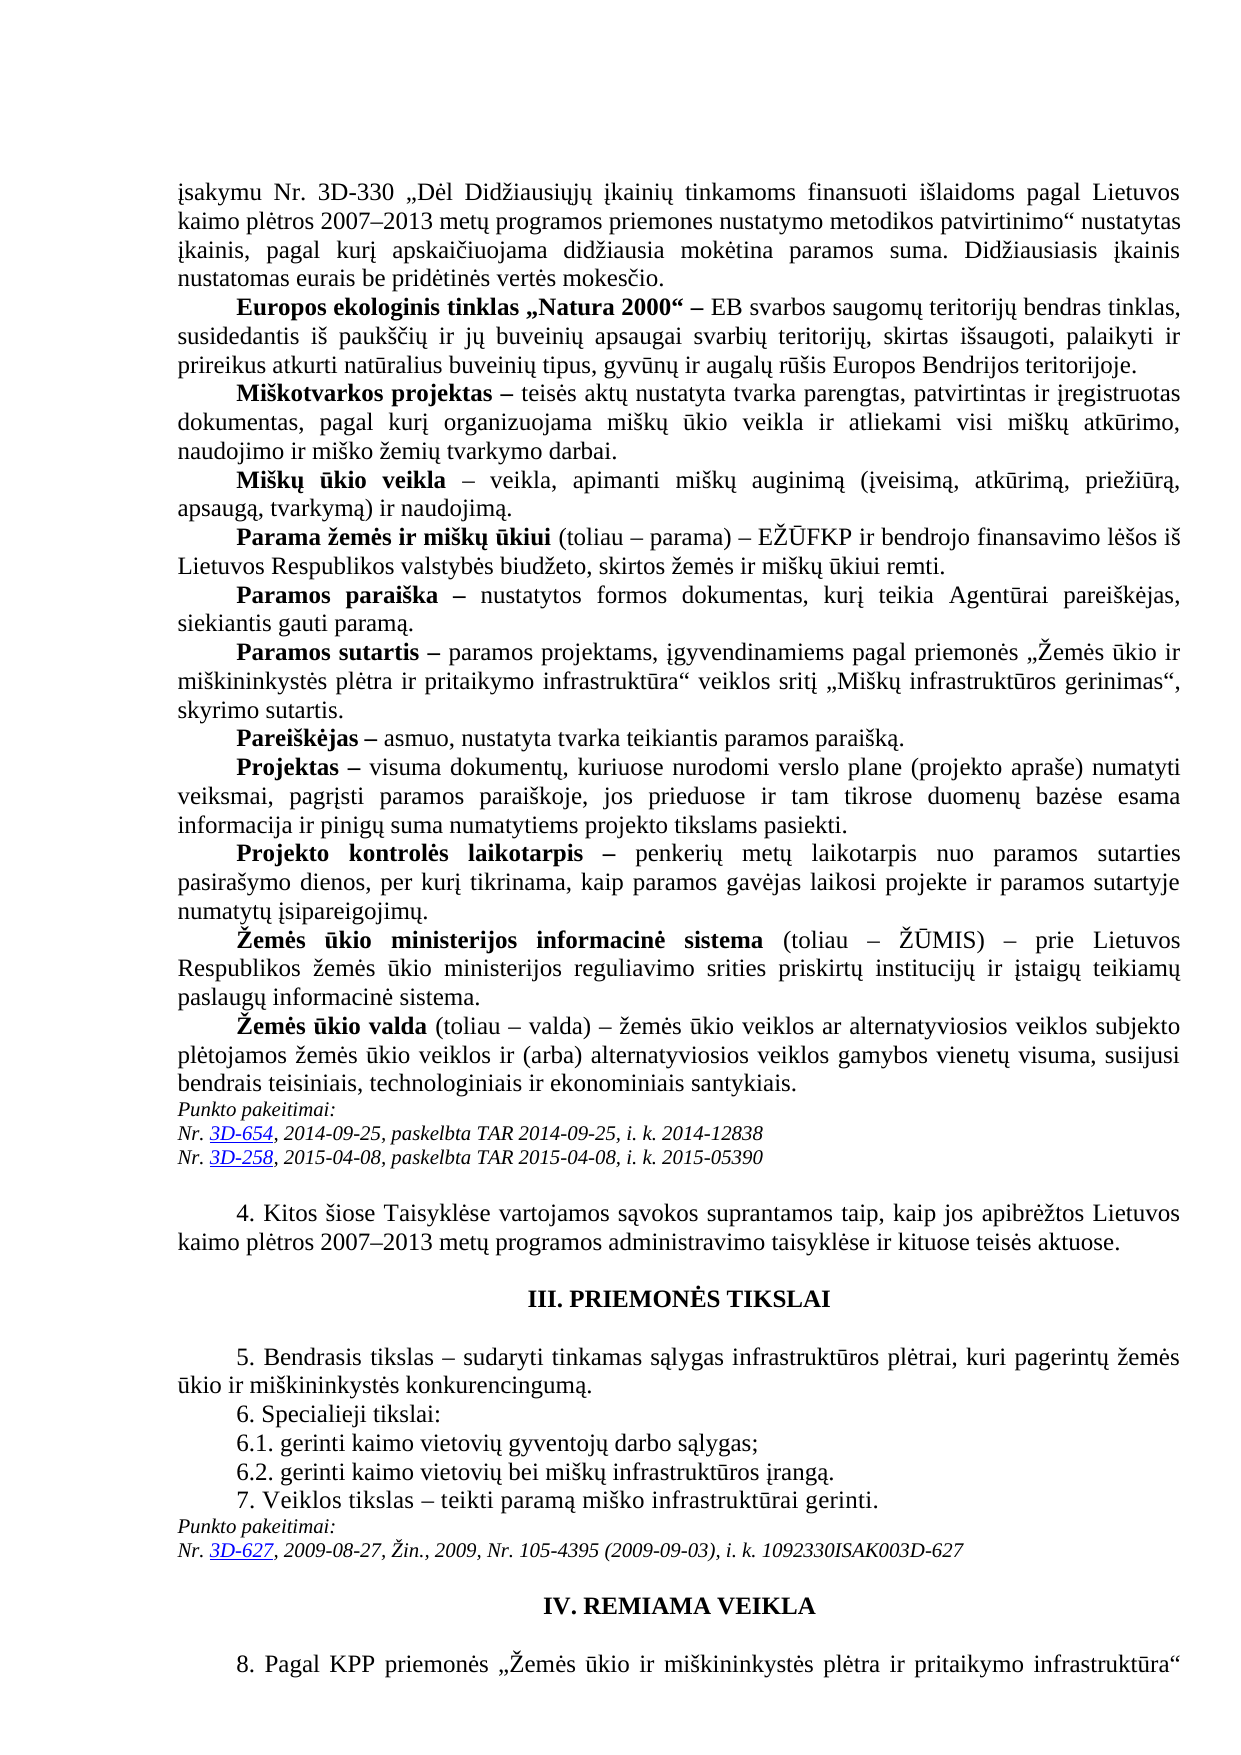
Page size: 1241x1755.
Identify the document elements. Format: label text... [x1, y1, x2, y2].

text įsakymu Nr. 3D-330 „Dėl Didžiausiųjų įkainių tinkamoms finansuoti išlaidoms pagal Lietuvos kaimo plėtros 2007–2013 metų programos priemones nustatymo metodikos patvirtinimo“ nustatytas įkainis, pagal kurį apskaičiuojama didžiausia mokėtina paramos suma. Didžiausiasis įkainis nustatomas eurais be pridėtinės vertės mokesčio. [177, 177, 1181, 292]
text 6.1. gerinti kaimo vietovių gyventojų darbo sąlygas; [177, 1428, 1181, 1457]
text IV. REMIAMA VEIKLA [177, 1591, 1181, 1620]
text Projektas – visuma dokumentų, kuriuose nurodomi verslo plane (projekto apraše) numatyti veiksmai, pagrįsti paramos paraiškoje, jos prieduose ir tam tikrose duomenų bazėse esama informacija ir pinigų suma numatytiems projekto tikslams pasiekti. [177, 752, 1181, 838]
text 4. Kitos šiose Taisyklėse vartojamos sąvokos suprantamos taip, kaip jos apibrėžtos Lietuvos kaimo plėtros 2007–2013 metų programos administravimo taisyklėse ir kituose teisės aktuose. [177, 1198, 1181, 1256]
text Parama žemės ir miškų ūkiui (toliau – parama) – EŽŪFKP ir bendrojo finansavimo lėšos iš Lietuvos Respublikos valstybės biudžeto, skirtos žemės ir miškų ūkiui remti. [177, 522, 1181, 580]
text Miškų ūkio veikla – veikla, apimanti miškų auginimą (įveisimą, atkūrimą, priežiūrą, apsaugą, tvarkymą) ir naudojimą. [177, 465, 1181, 522]
text Paramos sutartis – paramos projektams, įgyvendinamiems pagal priemonės „Žemės ūkio ir miškininkystės plėtra ir pritaikymo infrastruktūra“ veiklos sritį „Miškų infrastruktūros gerinimas“, skyrimo sutartis. [177, 637, 1181, 723]
text 8. Pagal KPP priemonės „Žemės ūkio ir miškininkystės plėtra ir pritaikymo infrastruktūra“ [177, 1649, 1181, 1677]
text Žemės ūkio ministerijos informacinė sistema (toliau – ŽŪMIS) – prie Lietuvos Respublikos žemės ūkio ministerijos reguliavimo srities priskirtų institucijų ir įstaigų teikiamų paslaugų informacinė sistema. [177, 925, 1181, 1011]
text 6.2. gerinti kaimo vietovių bei miškų infrastruktūros įrangą. [177, 1457, 1181, 1486]
text Paramos paraiška – nustatytos formos dokumentas, kurį teikia Agentūrai pareiškėjas, siekiantis gauti paramą. [177, 580, 1181, 637]
text Žemės ūkio valda (toliau – valda) – žemės ūkio veiklos ar alternatyviosios veiklos subjekto plėtojamos žemės ūkio veiklos ir (arba) alternatyviosios veiklos gamybos vienetų visuma, susijusi bendrais teisiniais, technologiniais ir ekonominiais santykiais. [177, 1011, 1181, 1097]
text Nr. 3D-654, 2014-09-25, paskelbta TAR 2014-09-25, i. k. 2014-12838 [177, 1121, 1181, 1145]
text Pareiškėjas – asmuo, nustatyta tvarka teikiantis paramos paraišką. [177, 723, 1181, 752]
text Miškotvarkos projektas – teisės aktų nustatyta tvarka parengtas, patvirtintas ir įregistruotas dokumentas, pagal kurį organizuojama miškų ūkio veikla ir atliekami visi miškų atkūrimo, naudojimo ir miško žemių tvarkymo darbai. [177, 378, 1181, 465]
text 5. Bendrasis tikslas – sudaryti tinkamas sąlygas infrastruktūros plėtrai, kuri pagerintų žemės ūkio ir miškininkystės konkurencingumą. [177, 1342, 1181, 1399]
text Projekto kontrolės laikotarpis – penkerių metų laikotarpis nuo paramos sutarties pasirašymo dienos, per kurį tikrinama, kaip paramos gavėjas laikosi projekte ir paramos sutartyje numatytų įsipareigojimų. [177, 838, 1181, 925]
text Europos ekologinis tinklas „Natura 2000“ – EB svarbos saugomų teritorijų bendras tinklas, susidedantis iš paukščių ir jų buveinių apsaugai svarbių teritorijų, skirtas išsaugoti, palaikyti ir prireikus atkurti natūralius buveinių tipus, gyvūnų ir augalų rūšis Europos Bendrijos teritorijoje. [177, 292, 1181, 378]
text Nr. 3D-258, 2015-04-08, paskelbta TAR 2015-04-08, i. k. 2015-05390 [177, 1145, 1181, 1169]
text Punkto pakeitimai: [177, 1097, 1181, 1121]
text 6. Specialieji tikslai: [177, 1399, 1181, 1428]
text Punkto pakeitimai: [177, 1514, 1181, 1538]
text Nr. 3D-627, 2009-08-27, Žin., 2009, Nr. 105-4395 (2009-09-03), i. k. 1092330ISAK003D-627 [177, 1538, 1181, 1562]
text 7. Veiklos tikslas – teikti paramą miško infrastruktūrai gerinti. [177, 1486, 1181, 1514]
text III. PRIEMONĖS TIKSLAI [177, 1284, 1181, 1313]
